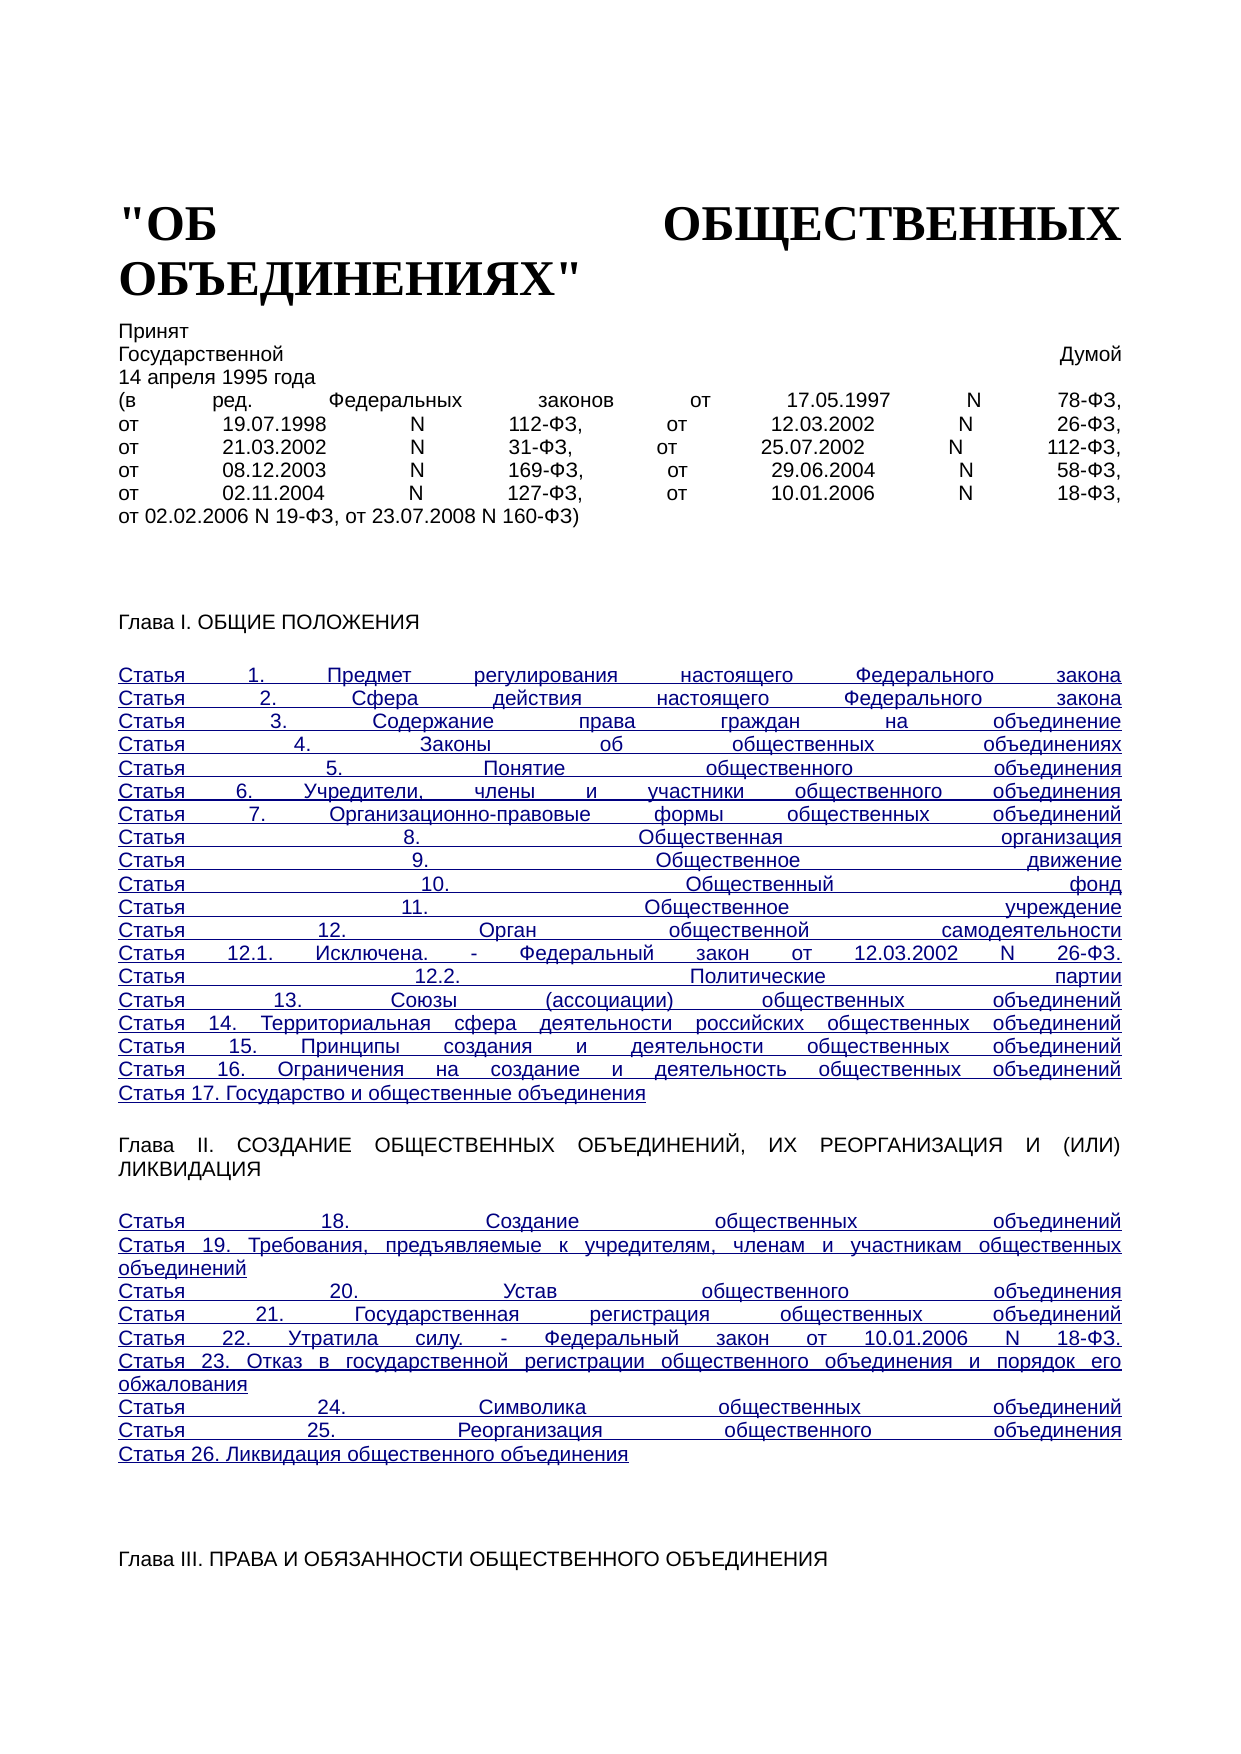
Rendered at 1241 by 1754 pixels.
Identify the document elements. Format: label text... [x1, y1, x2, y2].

text Статья 18. Создание общественных объединений [118, 1210, 1122, 1230]
text Статья 14. Территориальная сфера деятельности российских общественных объединений [118, 1010, 1122, 1032]
text Статья 15. Принципы создания и деятельности общественных объединений [118, 1033, 1122, 1055]
text Статья 17. Государство и общественные объединения [118, 1079, 1122, 1104]
subtitle "ОБ ОБЩЕСТВЕННЫХ ОБЪЕДИНЕНИЯХ" [118, 196, 1122, 307]
text Статья 2. Сфера действия настоящего Федерального закона [118, 684, 1122, 707]
text Статья 7. Организационно-правовые формы общественных объединений [118, 801, 1122, 823]
text (в ред. Федеральных законов от 17.05.1997 N 78-ФЗ, от 19.07.1998 N 112-ФЗ, от 12.03.2002 N 26-ФЗ, от 21.03.2002 N 31-ФЗ, от 25.07.2002 N 112-ФЗ, от 08.12.2003 N 169-ФЗ, от 29.06.2004 N 58-ФЗ, от 02.11.2004 N 127-ФЗ, от 10.01.2006 N 18-ФЗ, от 02.02.2006 N 19-ФЗ, от 23.07.2008 N 160-ФЗ) [118, 389, 1122, 528]
text Статья 23. Отказ в государственной регистрации общественного объединения и порядок его [118, 1347, 1122, 1369]
text Статья 12. Орган общественной самодеятельности [118, 917, 1122, 939]
text Статья 19. Требования, предъявляемые к учредителям, членам и участникам общественных [118, 1231, 1122, 1253]
text Статья 21. Государственная регистрация общественных объединений [118, 1301, 1122, 1323]
text Статья 12.1. Исключена. - Федеральный закон от 12.03.2002 N 26-ФЗ. [118, 940, 1122, 962]
text Статья 8. Общественная организация [118, 824, 1122, 846]
text Статья 4. Законы об общественных объединениях [118, 731, 1122, 753]
text Статья 3. Содержание права граждан на объединение [118, 708, 1122, 730]
text Глава II. СОЗДАНИЕ ОБЩЕСТВЕННЫХ ОБЪЕДИНЕНИЙ, ИХ РЕОРГАНИЗАЦИЯ И (ИЛИ) ЛИКВИДАЦИЯ [118, 1134, 1122, 1180]
text Статья 6. Учредители, члены и участники общественного объединения [118, 777, 1122, 799]
text обжалования Статья 24. Символика общественных объединений [118, 1371, 1122, 1416]
text Статья 12.2. Политические партии [118, 963, 1122, 985]
text Статья 25. Реорганизация общественного объединения [118, 1417, 1122, 1439]
text Статья 5. Понятие общественного объединения [118, 754, 1122, 776]
text Статья 11. Общественное учреждение [118, 893, 1122, 916]
text Глава III. ПРАВА И ОБЯЗАННОСТИ ОБЩЕСТВЕННОГО ОБЪЕДИНЕНИЯ [118, 1548, 1122, 1571]
text Статья 16. Ограничения на создание и деятельность общественных объединений [118, 1056, 1122, 1078]
text Принят Государственной Думой 14 апреля 1995 года [118, 319, 1122, 389]
text объединений Статья 20. Устав общественного объединения [118, 1254, 1122, 1300]
text Статья 13. Союзы (ассоциации) общественных объединений [118, 986, 1122, 1009]
text Статья 26. Ликвидация общественного объединения [118, 1440, 1122, 1465]
text Статья 22. Утратила силу. - Федеральный закон от 10.01.2006 N 18-ФЗ. [118, 1324, 1122, 1346]
text Статья 10. Общественный фонд [118, 870, 1122, 892]
text Статья 9. Общественное движение [118, 847, 1122, 869]
text Глава I. ОБЩИЕ ПОЛОЖЕНИЯ [118, 610, 1122, 634]
text Статья 1. Предмет регулирования настоящего Федерального закона [118, 663, 1122, 683]
